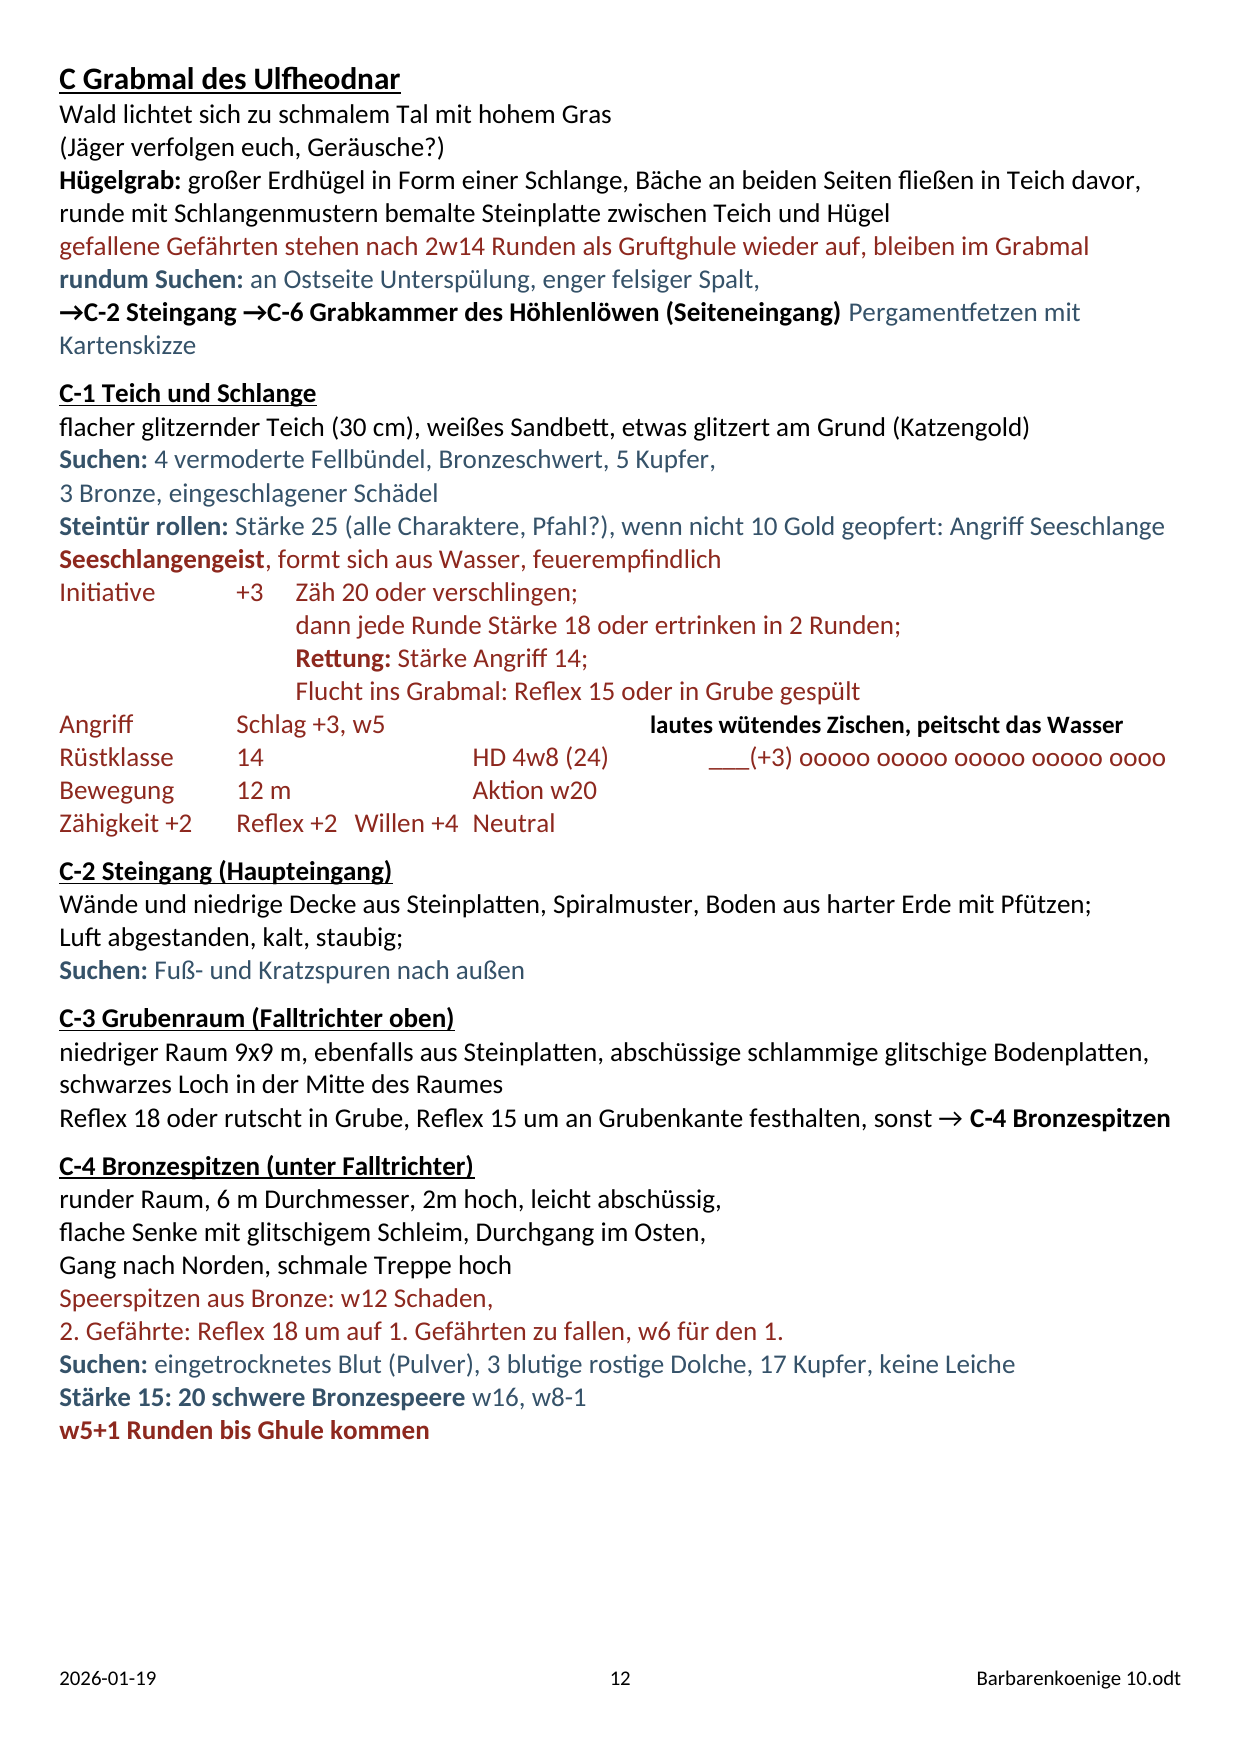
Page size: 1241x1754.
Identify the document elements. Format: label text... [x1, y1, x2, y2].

text Wald lichtet sich zu schmalem Tal mit hohem Gras (Jäger verfolgen euch, Geräusche?) [59, 97, 1181, 163]
text Speerspitzen aus Bronze: w12 Schaden, [59, 1281, 1181, 1314]
text Reflex 18 oder rutscht in Grube, Reflex 15 um an Grubenkante festhalten, sonst → C-4 Bronzespitzen [59, 1101, 1181, 1134]
text Angriff Schlag +3, w5 lautes wütendes Zischen, peitscht das Wasser [59, 707, 1181, 740]
text Rettung: Stärke Angriff 14; [59, 641, 1181, 674]
text Flucht ins Grabmal: Reflex 15 oder in Grube gespült [59, 674, 1181, 707]
text flacher glitzernder Teich (30 cm), weißes Sandbett, etwas glitzert am Grund (Katzengold) [59, 410, 1181, 443]
text schwarzes Loch in der Mitte des Raumes [59, 1068, 1181, 1101]
text w5+1 Runden bis Ghule kommen [59, 1413, 1181, 1446]
text Suchen: 4 vermoderte Fellbündel, Bronzeschwert, 5 Kupfer, 3 Bronze, eingeschlagener Schädel [59, 443, 1181, 509]
text Suchen: Fuß- und Kratzspuren nach außen [59, 953, 1181, 986]
text flache Senke mit glitschigem Schleim, Durchgang im Osten, [59, 1215, 1181, 1248]
text Wände und niedrige Decke aus Steinplatten, Spiralmuster, Boden aus harter Erde mit Pfützen; [59, 887, 1181, 920]
text C-4 Bronzespitzen (unter Falltrichter) [59, 1149, 1181, 1182]
text C-3 Grubenraum (Falltrichter oben) [59, 1002, 1181, 1035]
text 2. Gefährte: Reflex 18 um auf 1. Gefährten zu fallen, w6 für den 1. [59, 1314, 1181, 1347]
text Seeschlangengeist, formt sich aus Wasser, feuerempfindlich [59, 542, 1181, 575]
text Suchen: eingetrocknetes Blut (Pulver), 3 blutige rostige Dolche, 17 Kupfer, keine Leiche [59, 1347, 1181, 1380]
text Hügelgrab: großer Erdhügel in Form einer Schlange, Bäche an beiden Seiten fließen in Teich davor, runde mit Schlangenmustern bemalte Steinplatte zwischen Teich und Hügel [59, 163, 1181, 229]
text C Grabmal des Ulfheodnar [59, 59, 1181, 97]
text gefallene Gefährten stehen nach 2w14 Runden als Gruftghule wieder auf, bleiben im Grabmal [59, 229, 1181, 262]
text Initiative +3 Zäh 20 oder verschlingen; [59, 575, 1181, 608]
text C-1 Teich und Schlange [59, 377, 1181, 410]
text Rüstklasse 14 HD 4w8 (24) ___(+3) ooooo ooooo ooooo ooooo oooo [59, 740, 1181, 773]
text C-2 Steingang (Haupteingang) [59, 854, 1181, 887]
text Steintür rollen: Stärke 25 (alle Charaktere, Pfahl?), wenn nicht 10 Gold geopfert: Angriff Seeschlange [59, 509, 1181, 542]
text Zähigkeit +2 Reflex +2 Willen +4 Neutral [59, 806, 1181, 839]
text runder Raum, 6 m Durchmesser, 2m hoch, leicht abschüssig, [59, 1182, 1181, 1215]
text Bewegung 12 m Aktion w20 [59, 773, 1181, 806]
text Luft abgestanden, kalt, staubig; [59, 920, 1181, 953]
text rundum Suchen: an Ostseite Unterspülung, enger felsiger Spalt, →C-2 Steingang →C-6 Grabkammer des Höhlenlöwen (Seiteneingang) Pergamentfetzen mit Kartenskizze [59, 262, 1181, 361]
text niedriger Raum 9x9 m, ebenfalls aus Steinplatten, abschüssige schlammige glitschige Bodenplatten, [59, 1035, 1181, 1068]
text Gang nach Norden, schmale Treppe hoch [59, 1248, 1181, 1281]
text dann jede Runde Stärke 18 oder ertrinken in 2 Runden; [59, 608, 1181, 641]
text Stärke 15: 20 schwere Bronzespeere w16, w8-1 [59, 1380, 1181, 1413]
